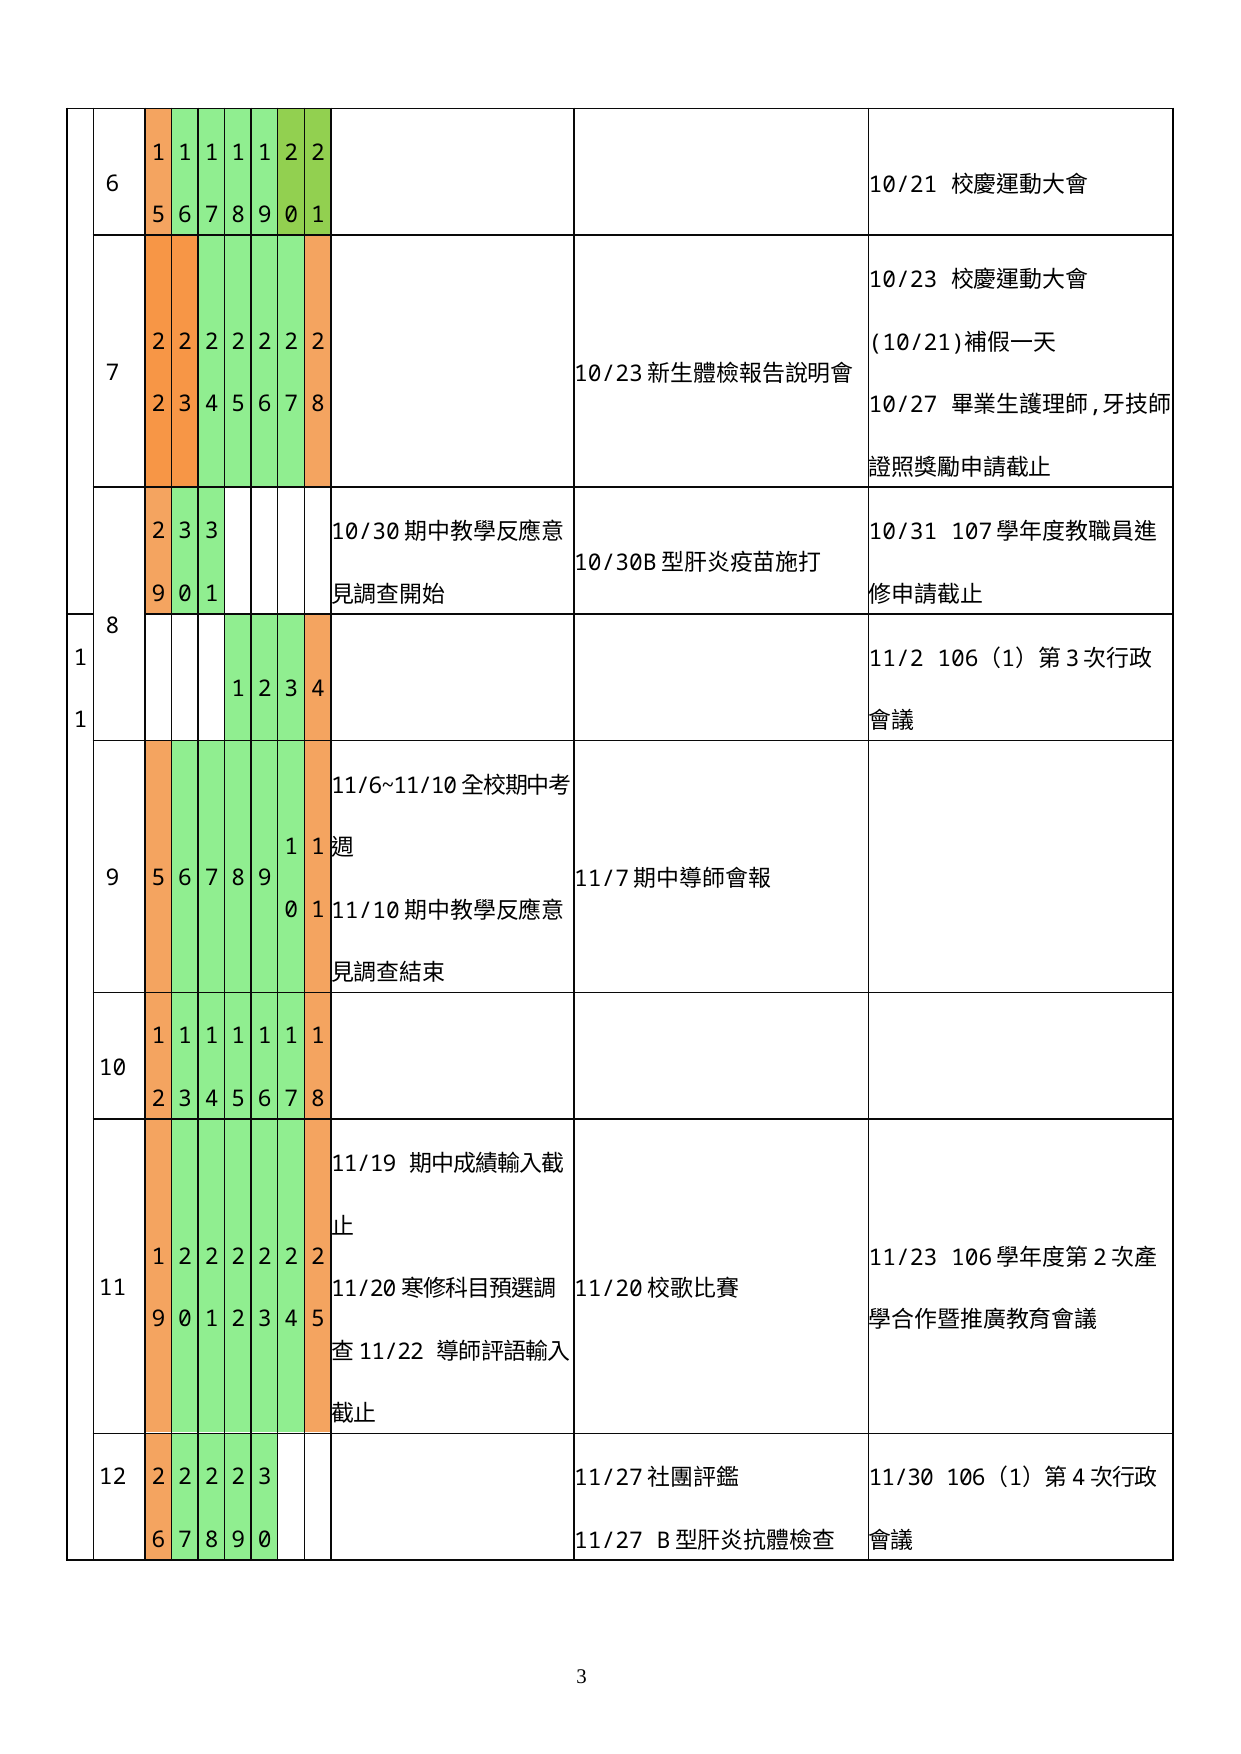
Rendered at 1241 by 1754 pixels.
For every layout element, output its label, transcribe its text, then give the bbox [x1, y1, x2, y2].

table_cell 17 [199, 109, 224, 234]
table_cell [146, 615, 171, 740]
table_cell 15 [146, 109, 171, 234]
table_cell 17 [278, 993, 304, 1118]
table_cell 12 [94, 1434, 144, 1559]
table_cell 10/21 校慶運動大會 [869, 109, 1172, 234]
table_cell 21 [305, 109, 330, 234]
table_cell 8 [94, 488, 144, 740]
table_cell 10/31 107學年度教職員進修申請截止 [869, 488, 1172, 613]
table_cell 15 [225, 993, 250, 1118]
table_cell 23 [252, 1120, 277, 1432]
table_cell [278, 1434, 304, 1559]
table_cell 18 [305, 993, 330, 1118]
table_cell 30 [172, 488, 197, 613]
table_cell 9 [252, 741, 277, 991]
table_cell 10/23新生體檢報告說明會 [575, 236, 868, 486]
table_cell 7 [94, 236, 144, 486]
table_cell 19 [146, 1120, 171, 1432]
table_cell 14 [199, 993, 224, 1118]
table_cell [172, 615, 197, 740]
table_cell [252, 488, 277, 613]
table_cell 4 [305, 615, 330, 740]
table_cell [278, 488, 304, 613]
table_cell 26 [146, 1434, 171, 1559]
table_cell 22 [146, 236, 171, 486]
table_cell 19 [252, 109, 277, 234]
table_cell 11/23 106學年度第2次產學合作暨推廣教育會議 [869, 1120, 1172, 1432]
table_cell 20 [278, 109, 304, 234]
table_cell 11/27社團評鑑 11/27 B型肝炎抗體檢查 [575, 1434, 868, 1559]
table_cell 26 [252, 236, 277, 486]
table_cell 11 [305, 741, 330, 991]
table_cell 5 [146, 741, 171, 991]
table_cell 24 [199, 236, 224, 486]
table_cell 13 [172, 993, 197, 1118]
table_cell [575, 993, 868, 1118]
table_cell 10/23 校慶運動大會(10/21)補假一天 10/27 畢業生護理師,牙技師證照獎勵申請截止 [869, 236, 1172, 486]
table_cell 10 [278, 741, 304, 991]
table_cell 11/6~11/10全校期中考週 11/10期中教學反應意見調查結束 [332, 741, 573, 991]
table_cell 27 [172, 1434, 197, 1559]
table_cell 22 [225, 1120, 250, 1432]
table_cell [332, 109, 573, 234]
table_cell 25 [305, 1120, 330, 1432]
table_cell [199, 615, 224, 740]
table_cell 11/2 106（1）第3次行政會議 [869, 615, 1172, 740]
table_cell 11/19 期中成績輸入截止 11/20寒修科目預選調查11/22 導師評語輸入截止 [332, 1120, 573, 1432]
table_cell 24 [278, 1120, 304, 1432]
table_cell 11/30 106（1）第4次行政會議 [869, 1434, 1172, 1559]
table_cell 20 [172, 1120, 197, 1432]
table_cell 16 [172, 109, 197, 234]
table_cell 11 [68, 615, 93, 1559]
table_cell [68, 109, 93, 613]
table_cell 3 [278, 615, 304, 740]
table_cell 12 [146, 993, 171, 1118]
table_cell 27 [278, 236, 304, 486]
table_cell [575, 109, 868, 234]
table_cell 29 [225, 1434, 250, 1559]
table_cell 7 [199, 741, 224, 991]
table_cell 28 [305, 236, 330, 486]
table_cell 25 [225, 236, 250, 486]
table_cell 31 [199, 488, 224, 613]
table_cell [332, 615, 573, 740]
table_cell 21 [199, 1120, 224, 1432]
table_cell 6 [172, 741, 197, 991]
table_cell [575, 615, 868, 740]
table_cell [332, 236, 573, 486]
table_cell 6 [94, 109, 144, 234]
table_cell [305, 488, 330, 613]
table_cell [869, 993, 1172, 1118]
table_cell [332, 1434, 573, 1559]
table_cell [225, 488, 250, 613]
table_cell 11 [94, 1120, 144, 1432]
table_cell 9 [94, 741, 144, 991]
table_cell [869, 741, 1172, 991]
table_cell 29 [146, 488, 171, 613]
table_cell 10/30期中教學反應意見調查開始 [332, 488, 573, 613]
table_cell 28 [199, 1434, 224, 1559]
table_cell 10 [94, 993, 144, 1118]
table_cell 23 [172, 236, 197, 486]
table_cell 11/20校歌比賽 [575, 1120, 868, 1432]
table_cell 16 [252, 993, 277, 1118]
table_cell [305, 1434, 330, 1559]
table_cell 11/7期中導師會報 [575, 741, 868, 991]
table_cell [332, 993, 573, 1118]
table_cell 30 [252, 1434, 277, 1559]
table_cell 1 [225, 615, 250, 740]
table_cell 8 [225, 741, 250, 991]
table_cell 10/30B型肝炎疫苗施打 [575, 488, 868, 613]
table_cell 2 [252, 615, 277, 740]
table_cell 18 [225, 109, 250, 234]
